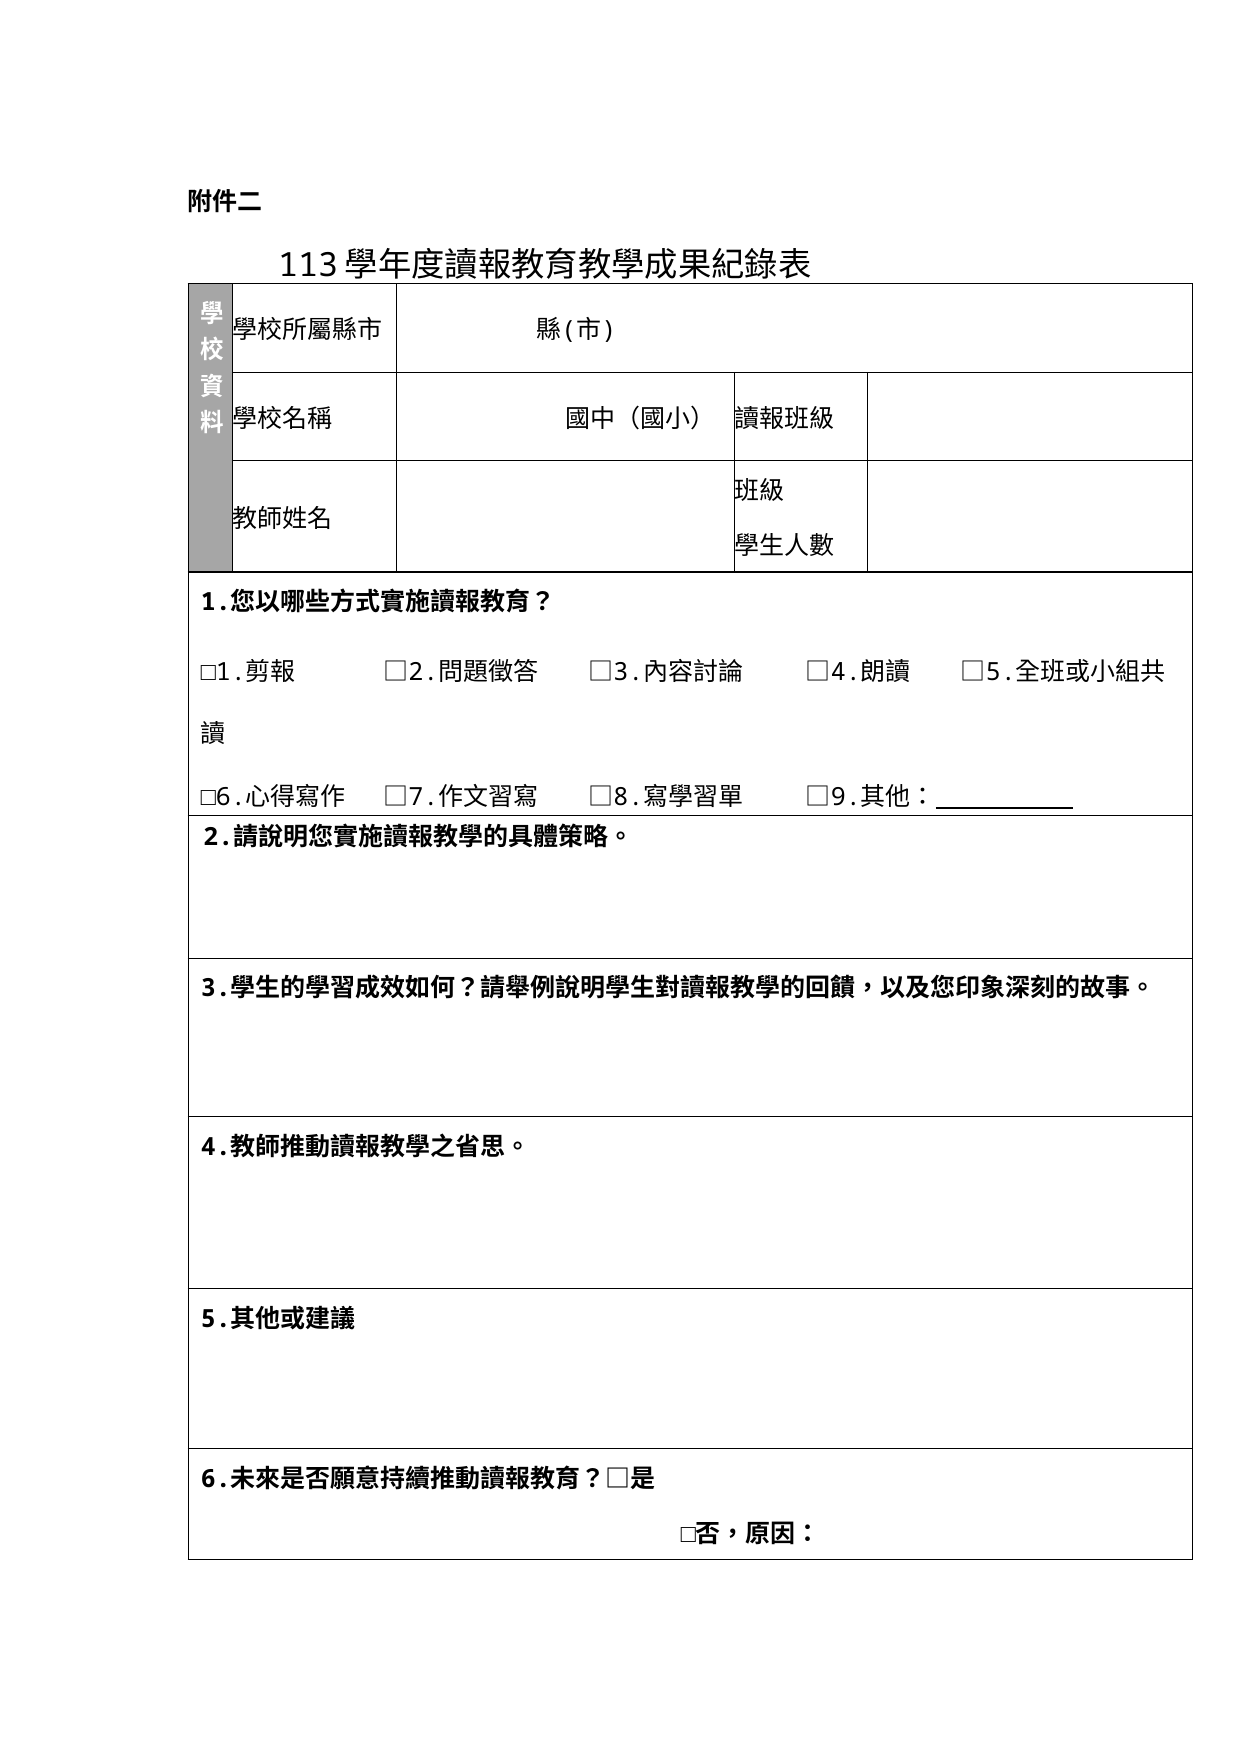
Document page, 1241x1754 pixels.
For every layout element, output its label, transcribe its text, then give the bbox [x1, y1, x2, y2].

table_cell [397, 461, 734, 571]
table_cell 國中（國小） [397, 373, 734, 460]
table_cell 6.未來是否願意持續推動讀報教育？□是 □否，原因： [189, 1449, 1192, 1559]
text 113學年度讀報教育教學成果紀錄表 [187, 221, 1053, 283]
table_cell 2.請說明您實施讀報教學的具體策略。 [189, 816, 1192, 855]
table_cell 班級 學生人數 [735, 461, 867, 571]
table_cell 5.其他或建議 [189, 1289, 1192, 1448]
table_cell 教師姓名 [233, 461, 396, 571]
text 附件二 [187, 158, 1053, 221]
table_header 學校所屬縣市 [233, 284, 396, 372]
table_cell [868, 373, 1192, 460]
table_cell [189, 855, 1192, 957]
table_cell 讀報班級 [735, 373, 867, 460]
table_cell 4.教師推動讀報教學之省思。 [189, 1117, 1192, 1172]
table_cell 1.您以哪些方式實施讀報教育？ □1.剪報 □2.問題徵答 □3.內容討論 □4.朗讀 □5.全班或小組共讀 □6.心得寫作 □7.作文習寫 □8.寫學習單 □9.其他： [189, 573, 1192, 815]
table_cell 學校名稱 [233, 373, 396, 460]
table_cell [189, 1014, 1192, 1116]
table_cell 3.學生的學習成效如何？請舉例說明學生對讀報教學的回饋，以及您印象深刻的故事。 [189, 959, 1192, 1013]
table_header 縣(市) [397, 284, 1192, 372]
table_cell [868, 461, 1192, 571]
table_header 學校資料 [189, 284, 232, 571]
table_cell [189, 1172, 1192, 1288]
